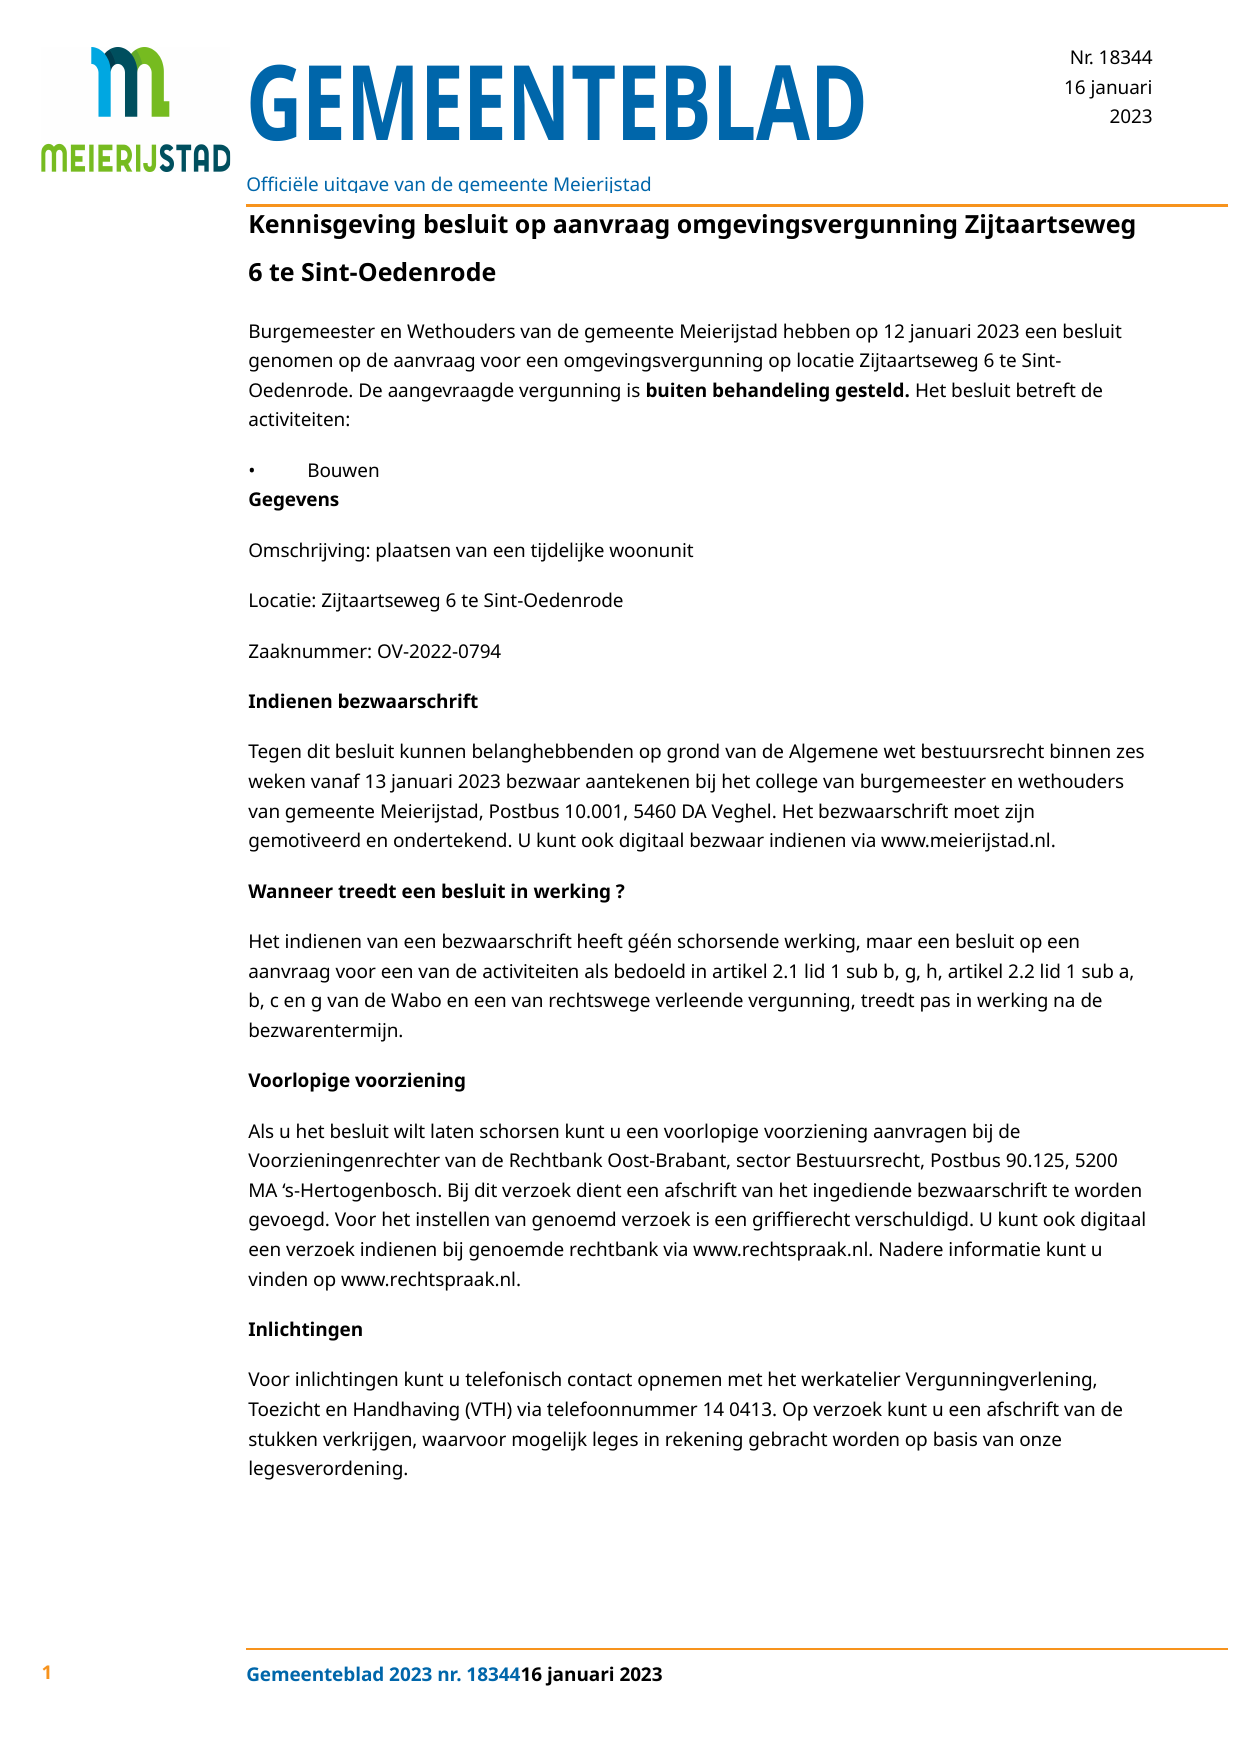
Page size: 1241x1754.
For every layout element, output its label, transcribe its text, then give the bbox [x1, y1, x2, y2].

text Indienen bezwaarschrift [248, 688, 1152, 714]
text Wanneer treedt een besluit in werking ? [248, 878, 1152, 904]
text Gegevens [248, 487, 1152, 512]
text Voor inlichtingen kunt u telefonisch contact opnemen met het werkatelier Vergunningverlening, Toezicht en Handhaving (VTH) via telefoonnummer 14 0413. Op verzoek kunt u een afschrift van de stukken verkrijgen, waarvoor mogelijk leges in rekening gebracht worden op basis van onze legesverordening. [248, 1367, 1152, 1481]
picture [41, 47, 231, 172]
list Bouwen [248, 457, 1152, 483]
text Omschrijving: plaatsen van een tijdelijke woonunit [248, 537, 1152, 563]
text Kennisgeving besluit op aanvraag omgevingsvergunning Zijtaartseweg 6 te Sint-Oedenrode [248, 207, 1152, 288]
text Burgemeester en Wethouders van de gemeente Meierijstad hebben op 12 januari 2023 een besluit genomen op de aanvraag voor een omgevingsvergunning op locatie Zijtaartseweg 6 te Sint-Oedenrode. De aangevraagde vergunning is buiten behandeling gesteld. Het besluit betreft de activiteiten: [248, 318, 1152, 432]
text Voorlopige voorziening [248, 1067, 1152, 1093]
text Tegen dit besluit kunnen belanghebbenden op grond van de Algemene wet bestuursrecht binnen zes weken vanaf 13 januari 2023 bezwaar aantekenen bij het college van burgemeester en wethouders van gemeente Meierijstad, Postbus 10.001, 5460 DA Veghel. Het bezwaarschrift moet zijn gemotiveerd en ondertekend. U kunt ook digitaal bezwaar indienen via www.meierijstad.nl. [248, 739, 1152, 853]
text Als u het besluit wilt laten schorsen kunt u een voorlopige voorziening aanvragen bij de Voorzieningenrechter van de Rechtbank Oost-Brabant, sector Bestuursrecht, Postbus 90.125, 5200 MA ‘s-Hertogenbosch. Bij dit verzoek dient een afschrift van het ingediende bezwaarschrift te worden gevoegd. Voor het instellen van genoemd verzoek is een griffierecht verschuldigd. U kunt ook digitaal een verzoek indienen bij genoemde rechtbank via www.rechtspraak.nl. Nadere informatie kunt u vinden op www.rechtspraak.nl. [248, 1118, 1152, 1292]
text Zaaknummer: OV-2022-0794 [248, 638, 1152, 664]
text Inlichtingen [248, 1316, 1152, 1342]
text Locatie: Zijtaartseweg 6 te Sint-Oedenrode [248, 587, 1152, 613]
text Het indienen van een bezwaarschrift heeft géén schorsende werking, maar een besluit op een aanvraag voor een van de activiteiten als bedoeld in artikel 2.1 lid 1 sub b, g, h, artikel 2.2 lid 1 sub a, b, c en g van de Wabo en een van rechtswege verleende vergunning, treedt pas in werking na de bezwarentermijn. [248, 928, 1152, 1043]
